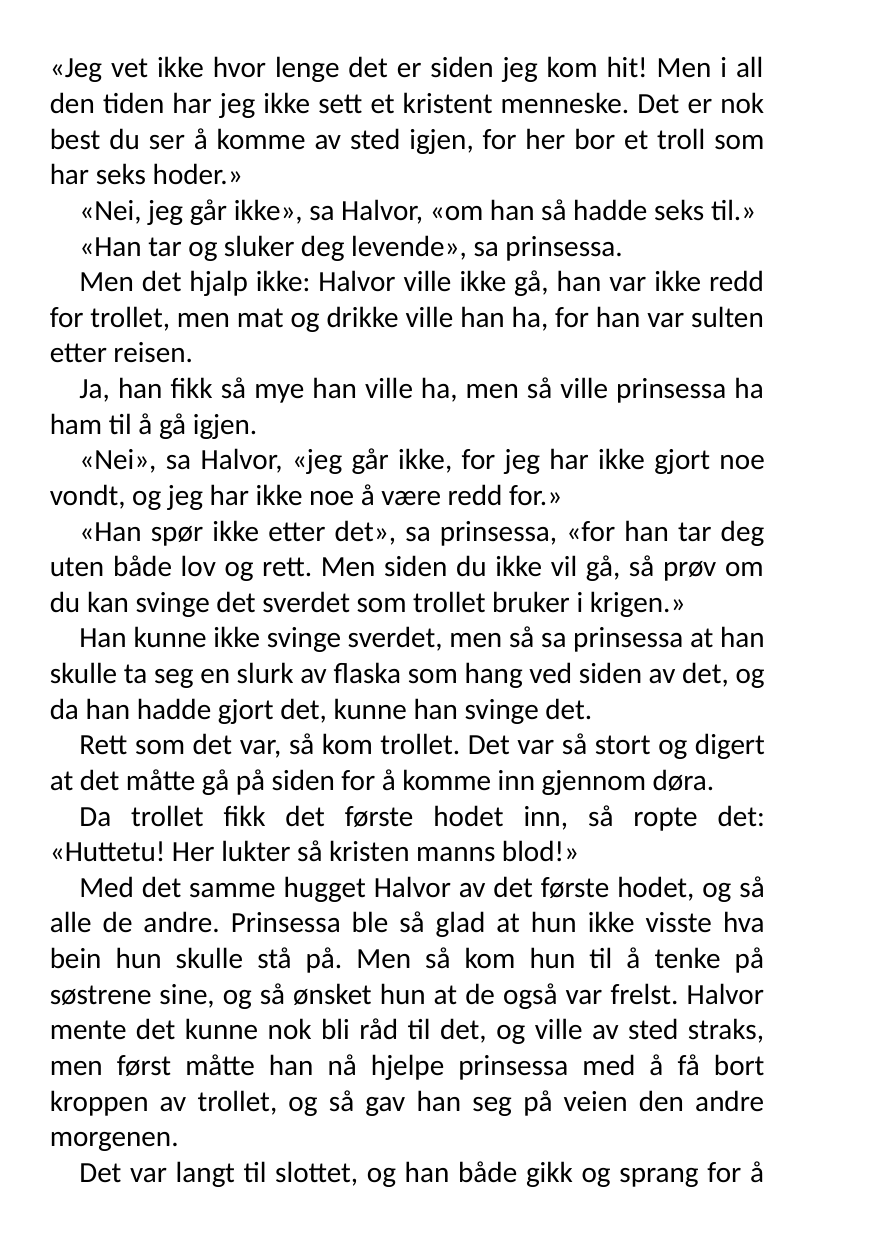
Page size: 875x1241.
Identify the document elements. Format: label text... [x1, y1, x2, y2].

text Det var langt til slottet, og han både gikk og sprang for å [49, 1154, 765, 1189]
text Men det hjalp ikke: Halvor ville ikke gå, han var ikke redd for trollet, men mat og drikke ville han ha, for han var sulten etter reisen. [49, 263, 765, 370]
text Han kunne ikke svinge sverdet, men så sa prinsessa at han skulle ta seg en slurk av flaska som hang ved siden av det, og da han hadde gjort det, kunne han svinge det. [49, 619, 765, 726]
text Med det samme hugget Halvor av det første hodet, og så alle de andre. Prinsessa ble så glad at hun ikke visste hva bein hun skulle stå på. Men så kom hun til å tenke på søstrene sine, og så ønsket hun at de også var frelst. Halvor mente det kunne nok bli råd til det, og ville av sted straks, men først måtte han nå hjelpe prinsessa med å få bort kroppen av trollet, og så gav han seg på veien den andre morgenen. [49, 869, 765, 1154]
text «Han spør ikke etter det», sa prinsessa, «for han tar deg uten både lov og rett. Men siden du ikke vil gå, så prøv om du kan svinge det sverdet som trollet bruker i krigen.» [49, 513, 765, 619]
text Rett som det var, så kom trollet. Det var så stort og digert at det måtte gå på siden for å komme inn gjennom døra. [49, 726, 765, 798]
text Ja, han fikk så mye han ville ha, men så ville prinsessa ha ham til å gå igjen. [49, 370, 765, 441]
text «Nei», sa Halvor, «jeg går ikke, for jeg har ikke gjort noe vondt, og jeg har ikke noe å være redd for.» [49, 441, 765, 513]
text «Nei, jeg går ikke», sa Halvor, «om han så hadde seks til.» [49, 192, 765, 228]
text Da trollet fikk det første hodet inn, så ropte det: «Huttetu! Her lukter så kristen manns blod!» [49, 798, 765, 869]
text «Jeg vet ikke hvor lenge det er siden jeg kom hit! Men i all den tiden har jeg ikke sett et kristent menneske. Det er nok best du ser å komme av sted igjen, for her bor et troll som har seks hoder.» [49, 49, 765, 192]
text «Han tar og sluker deg levende», sa prinsessa. [49, 228, 765, 263]
